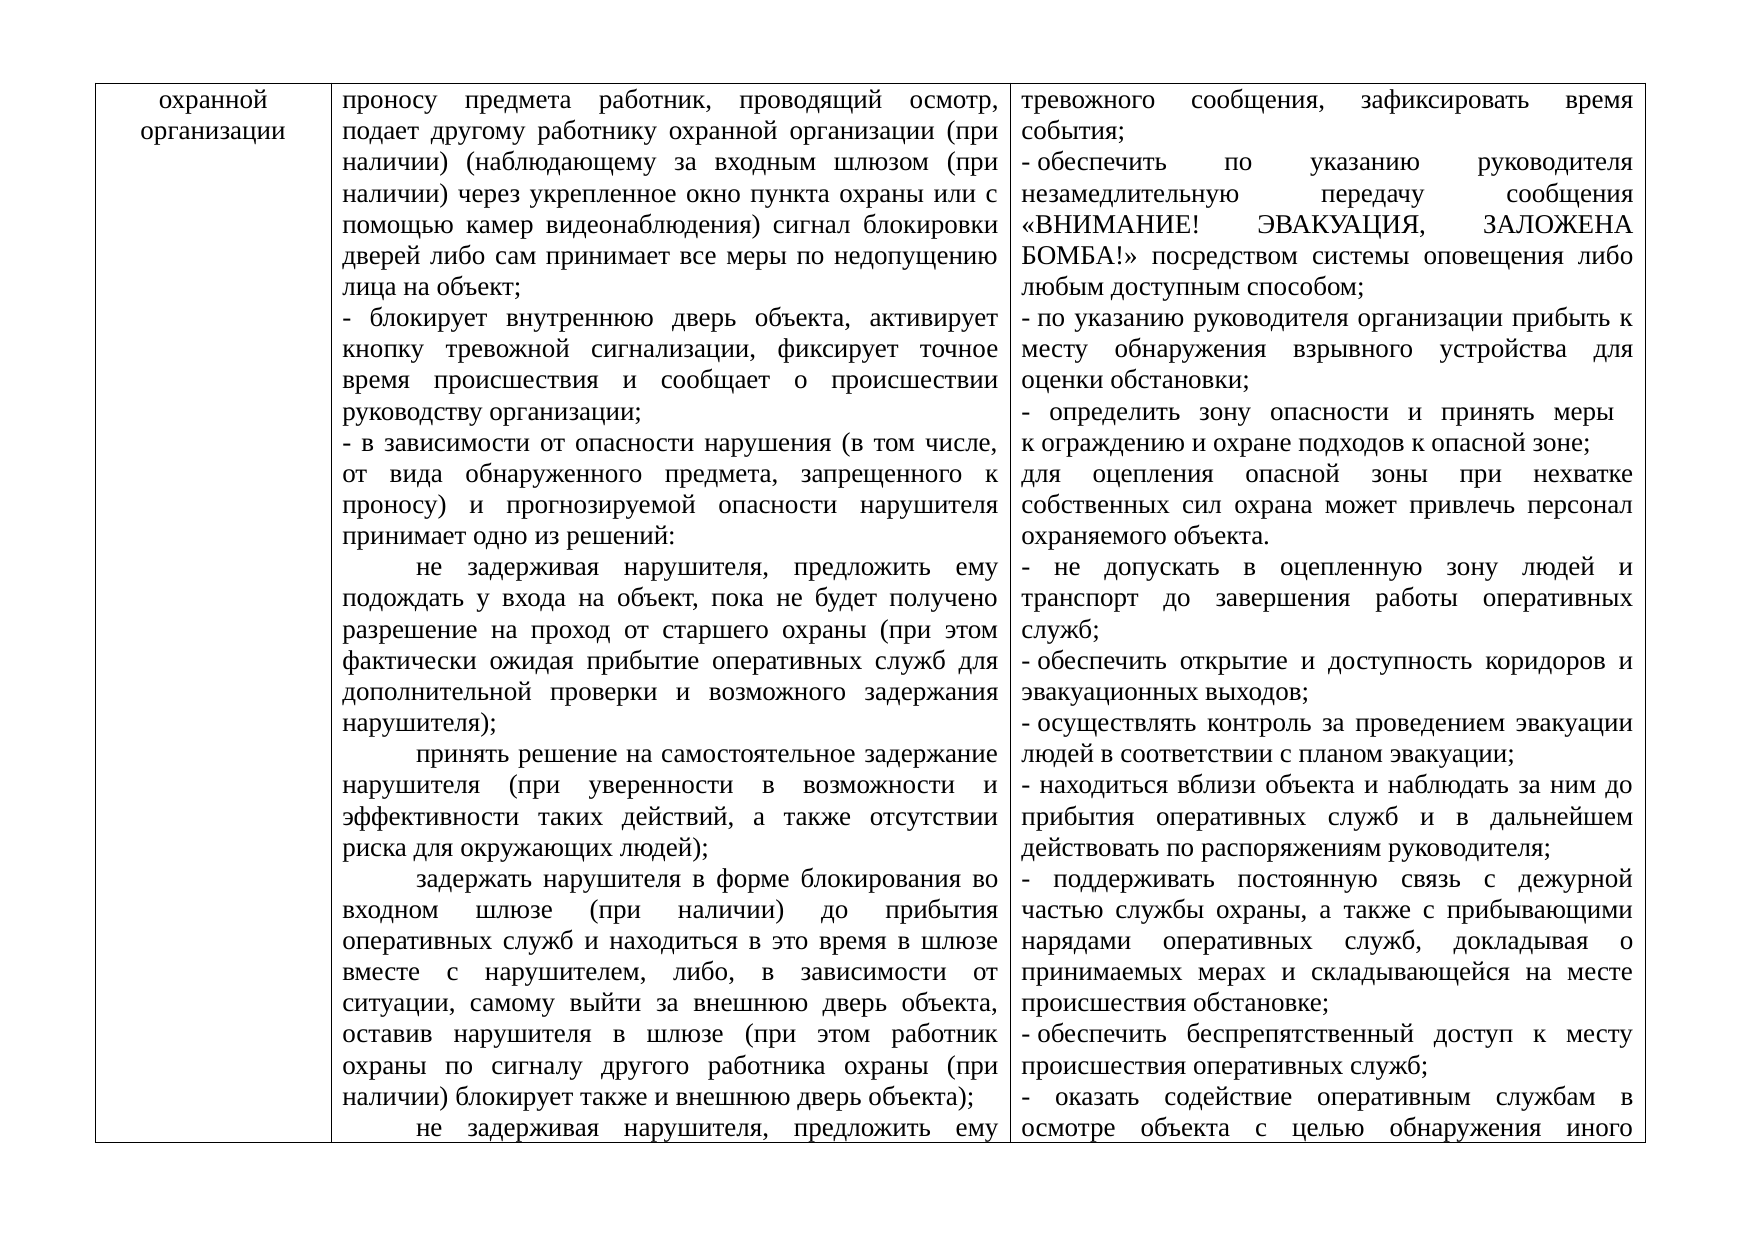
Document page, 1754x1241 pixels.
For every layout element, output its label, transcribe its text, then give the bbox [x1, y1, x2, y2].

table_cell охранной организации [96, 84, 331, 1142]
table_cell проносу предмета работник, проводящий осмотр, подает другому работнику охранной организации (при наличии) (наблюдающему за входным шлюзом (при наличии) через укрепленное окно пункта охраны или с помощью камер видеонаблюдения) сигнал блокировки дверей либо сам принимает все меры по недопущению лица на объект; - блокирует внутреннюю дверь объекта, активирует кнопку тревожной сигнализации, фиксирует точное время происшествия и сообщает о происшествии руководству организации; - в зависимости от опасности нарушения (в том числе, от вида обнаруженного предмета, запрещенного к проносу) и прогнозируемой опасности нарушителя принимает одно из решений: не задерживая нарушителя, предложить ему подождать у входа на объект, пока не будет получено разрешение на проход от старшего охраны (при этом фактически ожидая прибытие оперативных служб для дополнительной проверки и возможного задержания нарушителя); принять решение на самостоятельное задержание нарушителя (при уверенности в возможности и эффективности таких действий, а также отсутствии риска для окружающих людей); задержать нарушителя в форме блокирования во входном шлюзе (при наличии) до прибытия оперативных служб и находиться в это время в шлюзе вместе с нарушителем, либо, в зависимости от ситуации, самому выйти за внешнюю дверь объекта, оставив нарушителя в шлюзе (при этом работник охраны по сигналу другого работника охраны (при наличии) блокирует также и внешнюю дверь объекта); не задерживая нарушителя, предложить ему [332, 84, 1010, 1142]
table_cell тревожного сообщения, зафиксировать время события; - обеспечить по указанию руководителя незамедлительную передачу сообщения «ВНИМАНИЕ! ЭВАКУАЦИЯ, ЗАЛОЖЕНА БОМБА!» посредством системы оповещения либо любым доступным способом; - по указанию руководителя организации прибыть к месту обнаружения взрывного устройства для оценки обстановки; - определить зону опасности и принять меры к ограждению и охране подходов к опасной зоне; для оцепления опасной зоны при нехватке собственных сил охрана может привлечь персонал охраняемого объекта. - не допускать в оцепленную зону людей и транспорт до завершения работы оперативных служб; - обеспечить открытие и доступность коридоров и эвакуационных выходов; - осуществлять контроль за проведением эвакуации людей в соответствии с планом эвакуации; - находиться вблизи объекта и наблюдать за ним до прибытия оперативных служб и в дальнейшем действовать по распоряжениям руководителя; - поддерживать постоянную связь с дежурной частью службы охраны, а также с прибывающими нарядами оперативных служб, докладывая о принимаемых мерах и складывающейся на месте происшествия обстановке; - обеспечить беспрепятственный доступ к месту происшествия оперативных служб; - оказать содействие оперативным службам в осмотре объекта с целью обнаружения иного [1011, 84, 1645, 1142]
